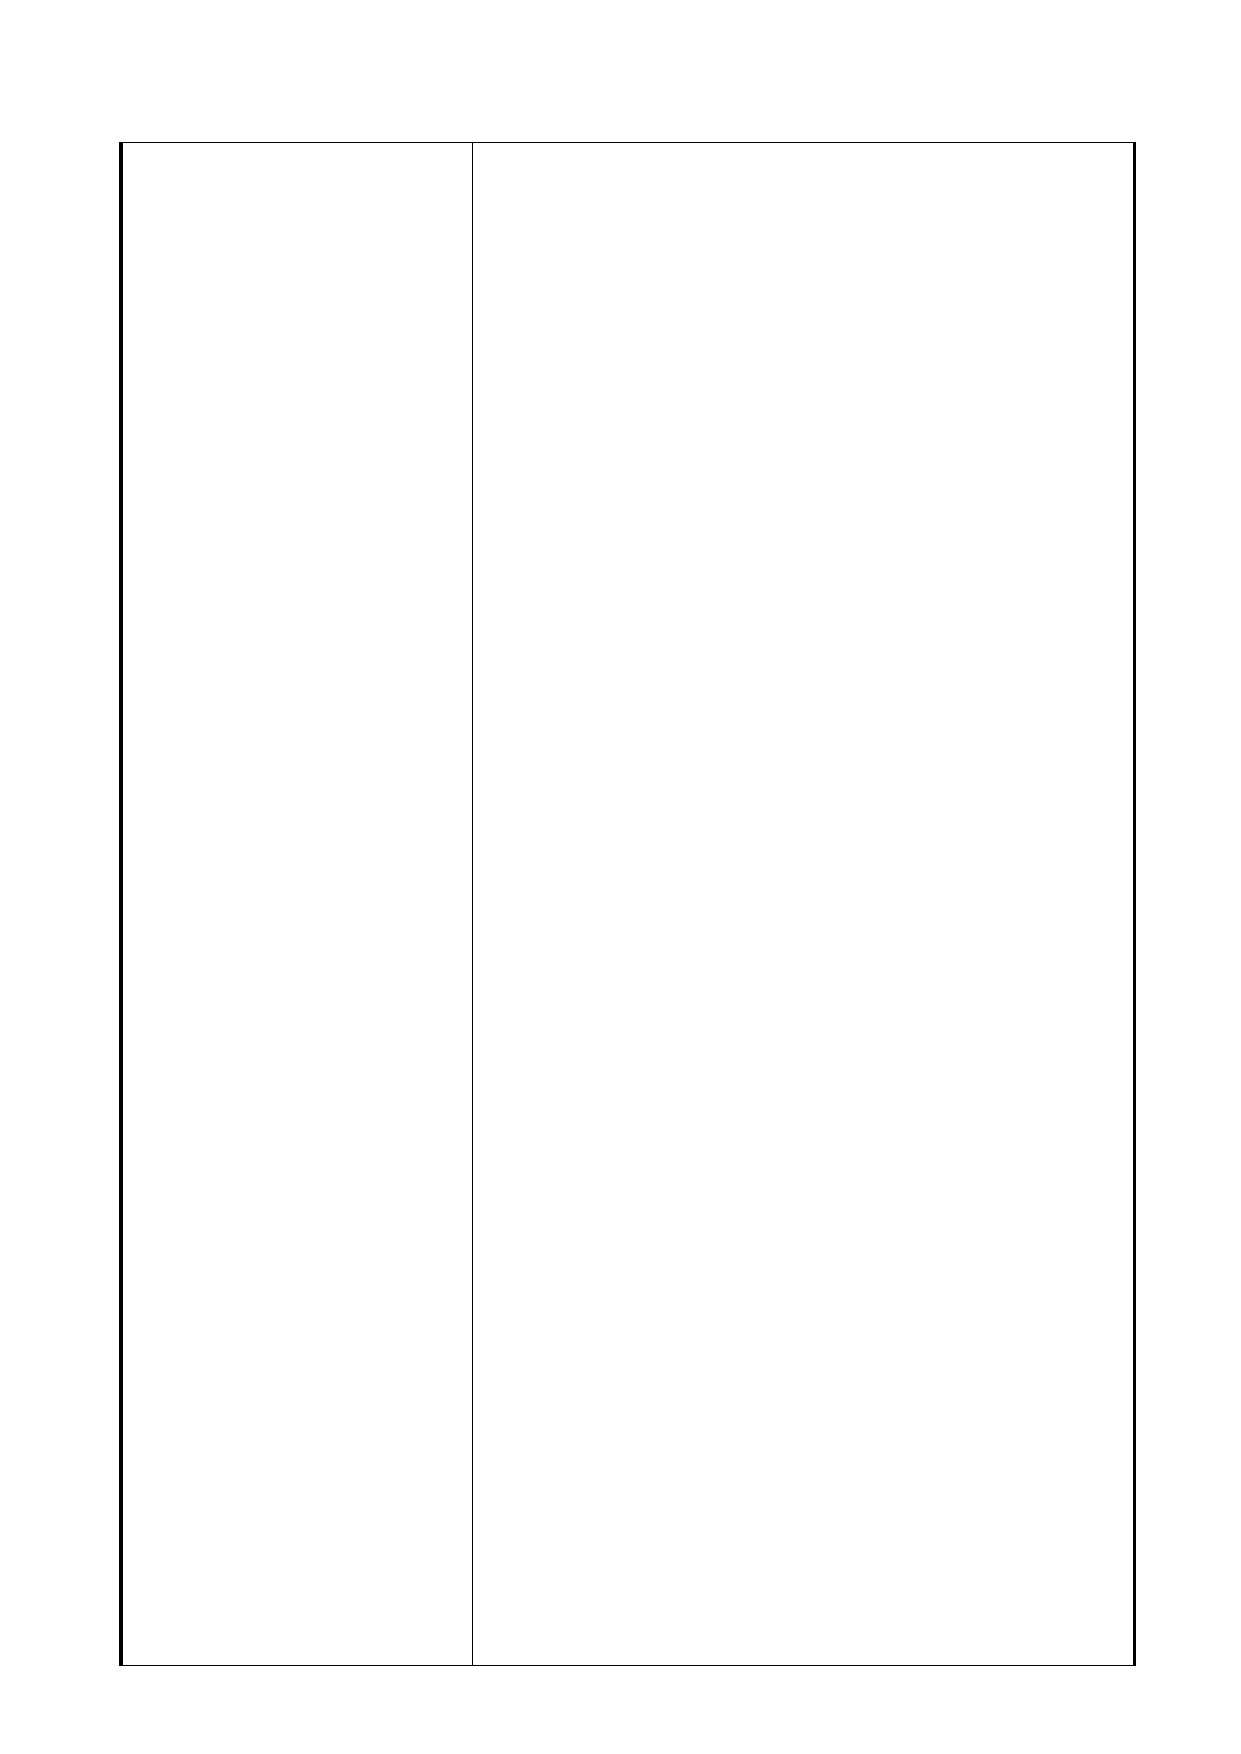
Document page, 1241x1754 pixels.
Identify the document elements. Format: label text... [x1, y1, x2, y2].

table_cell [473, 143, 1133, 1665]
table_cell 學生建議 （來源：學生滿意度調查問卷第參點） [123, 143, 472, 1665]
